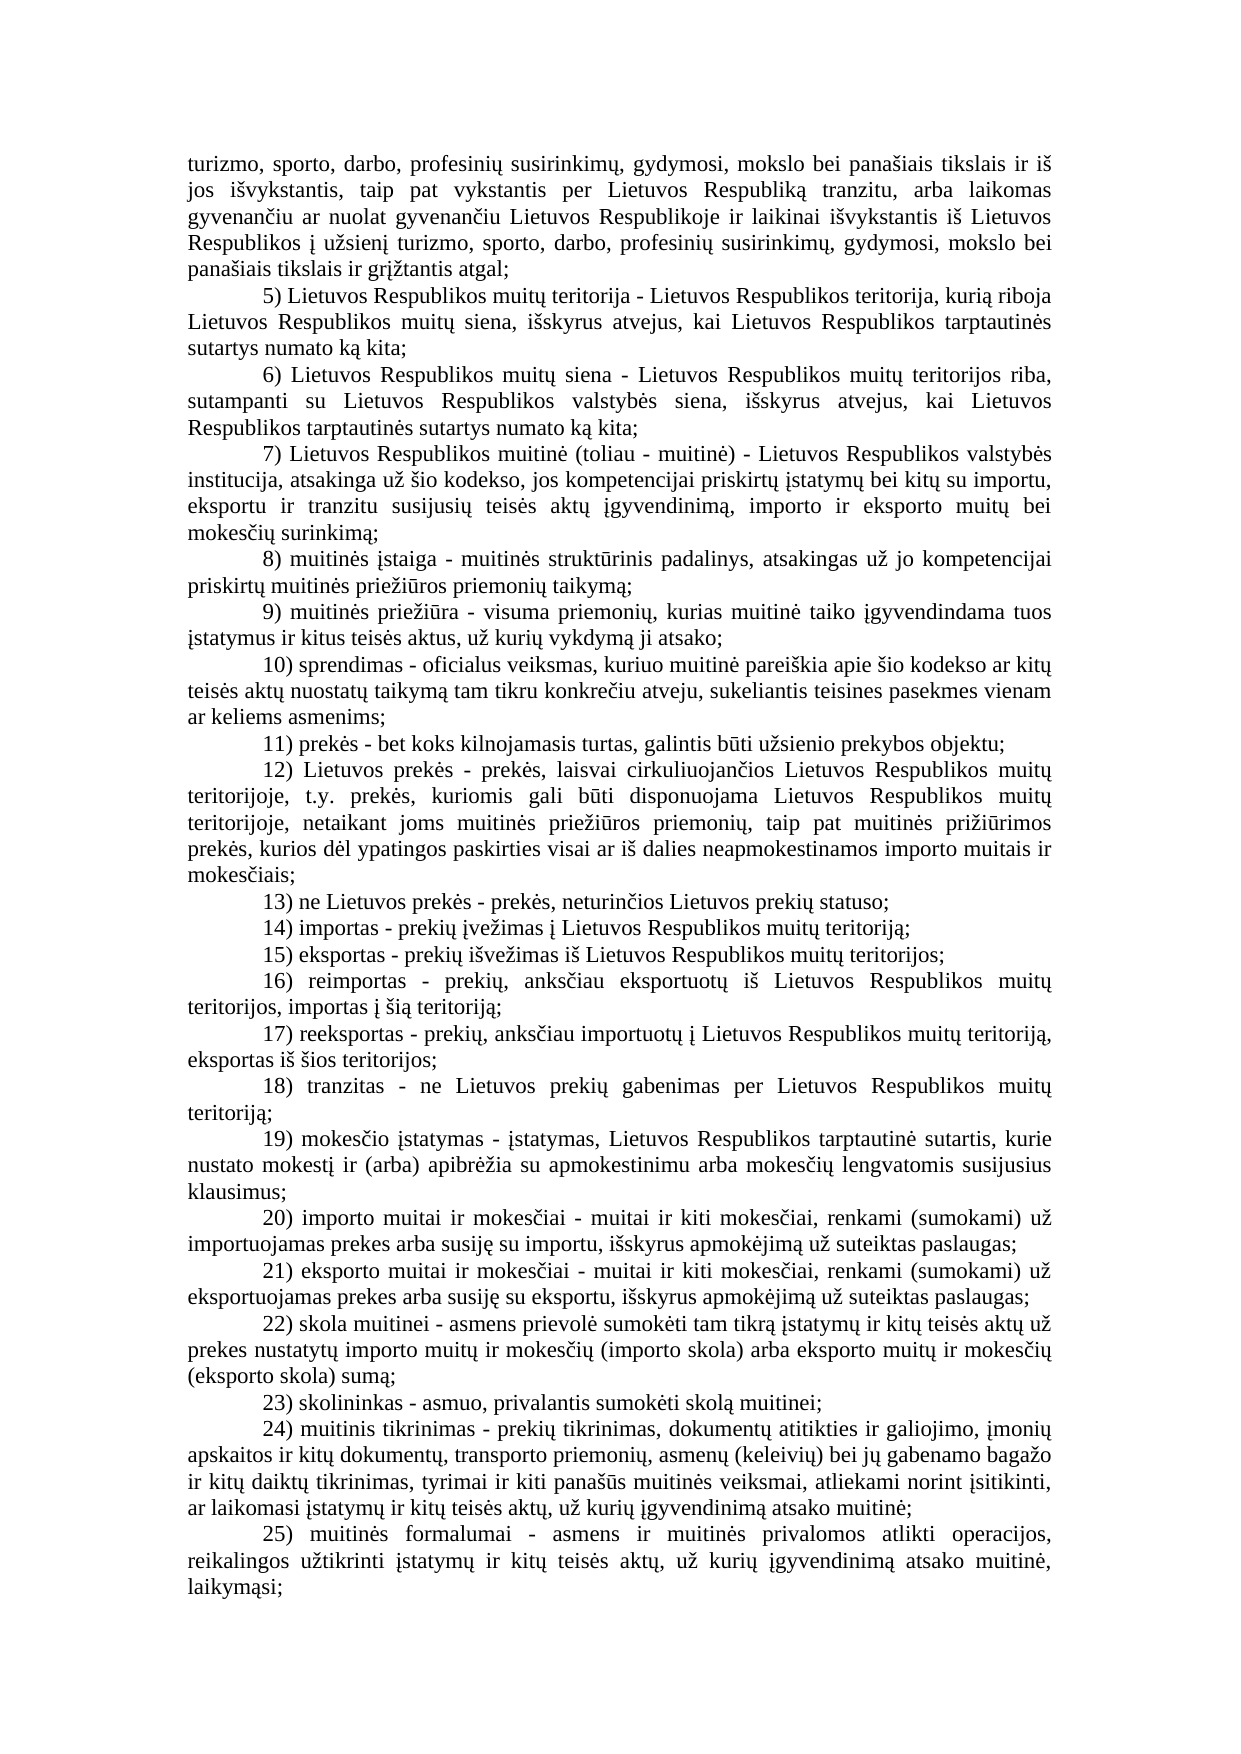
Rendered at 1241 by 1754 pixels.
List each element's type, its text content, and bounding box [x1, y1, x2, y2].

text 24) muitinis tikrinimas - prekių tikrinimas, dokumentų atitikties ir galiojimo, įmonių apskaitos ir kitų dokumentų, transporto priemonių, asmenų (keleivių) bei jų gabenamo bagažo ir kitų daiktų tikrinimas, tyrimai ir kiti panašūs muitinės veiksmai, atliekami norint įsitikinti, ar laikomasi įstatymų ir kitų teisės aktų, už kurių įgyvendinimą atsako muitinė; [187, 1415, 1053, 1520]
text 6) Lietuvos Respublikos muitų siena - Lietuvos Respublikos muitų teritorijos riba, sutampanti su Lietuvos Respublikos valstybės siena, išskyrus atvejus, kai Lietuvos Respublikos tarptautinės sutartys numato ką kita; [187, 361, 1053, 440]
text 21) eksporto muitai ir mokesčiai - muitai ir kiti mokesčiai, renkami (sumokami) už eksportuojamas prekes arba susiję su eksportu, išskyrus apmokėjimą už suteiktas paslaugas; [187, 1257, 1053, 1309]
text 15) eksportas - prekių išvežimas iš Lietuvos Respublikos muitų teritorijos; [187, 941, 1053, 967]
text 12) Lietuvos prekės - prekės, laisvai cirkuliuojančios Lietuvos Respublikos muitų teritorijoje, t.y. prekės, kuriomis gali būti disponuojama Lietuvos Respublikos muitų teritorijoje, netaikant joms muitinės priežiūros priemonių, taip pat muitinės prižiūrimos prekės, kurios dėl ypatingos paskirties visai ar iš dalies neapmokestinamos importo muitais ir mokesčiais; [187, 756, 1053, 888]
text 20) importo muitai ir mokesčiai - muitai ir kiti mokesčiai, renkami (sumokami) už importuojamas prekes arba susiję su importu, išskyrus apmokėjimą už suteiktas paslaugas; [187, 1204, 1053, 1257]
text 16) reimportas - prekių, anksčiau eksportuotų iš Lietuvos Respublikos muitų teritorijos, importas į šią teritoriją; [187, 967, 1053, 1020]
text 14) importas - prekių įvežimas į Lietuvos Respublikos muitų teritoriją; [187, 914, 1053, 941]
text 18) tranzitas - ne Lietuvos prekių gabenimas per Lietuvos Respublikos muitų teritoriją; [187, 1072, 1053, 1125]
text 11) prekės - bet koks kilnojamasis turtas, galintis būti užsienio prekybos objektu; [187, 730, 1053, 756]
text 23) skolininkas - asmuo, privalantis sumokėti skolą muitinei; [187, 1389, 1053, 1415]
text 8) muitinės įstaiga - muitinės struktūrinis padalinys, atsakingas už jo kompetencijai priskirtų muitinės priežiūros priemonių taikymą; [187, 545, 1053, 598]
text 19) mokesčio įstatymas - įstatymas, Lietuvos Respublikos tarptautinė sutartis, kurie nustato mokestį ir (arba) apibrėžia su apmokestinimu arba mokesčių lengvatomis susijusius klausimus; [187, 1125, 1053, 1204]
text turizmo, sporto, darbo, profesinių susirinkimų, gydymosi, mokslo bei panašiais tikslais ir iš jos išvykstantis, taip pat vykstantis per Lietuvos Respubliką tranzitu, arba laikomas gyvenančiu ar nuolat gyvenančiu Lietuvos Respublikoje ir laikinai išvykstantis iš Lietuvos Respublikos į užsienį turizmo, sporto, darbo, profesinių susirinkimų, gydymosi, mokslo bei panašiais tikslais ir grįžtantis atgal; [187, 150, 1053, 282]
text 5) Lietuvos Respublikos muitų teritorija - Lietuvos Respublikos teritorija, kurią riboja Lietuvos Respublikos muitų siena, išskyrus atvejus, kai Lietuvos Respublikos tarptautinės sutartys numato ką kita; [187, 282, 1053, 361]
text 22) skola muitinei - asmens prievolė sumokėti tam tikrą įstatymų ir kitų teisės aktų už prekes nustatytų importo muitų ir mokesčių (importo skola) arba eksporto muitų ir mokesčių (eksporto skola) sumą; [187, 1309, 1053, 1389]
text 7) Lietuvos Respublikos muitinė (toliau - muitinė) - Lietuvos Respublikos valstybės institucija, atsakinga už šio kodekso, jos kompetencijai priskirtų įstatymų bei kitų su importu, eksportu ir tranzitu susijusių teisės aktų įgyvendinimą, importo ir eksporto muitų bei mokesčių surinkimą; [187, 440, 1053, 545]
text 25) muitinės formalumai - asmens ir muitinės privalomos atlikti operacijos, reikalingos užtikrinti įstatymų ir kitų teisės aktų, už kurių įgyvendinimą atsako muitinė, laikymąsi; [187, 1520, 1053, 1599]
text 17) reeksportas - prekių, anksčiau importuotų į Lietuvos Respublikos muitų teritoriją, eksportas iš šios teritorijos; [187, 1020, 1053, 1072]
text 9) muitinės priežiūra - visuma priemonių, kurias muitinė taiko įgyvendindama tuos įstatymus ir kitus teisės aktus, už kurių vykdymą ji atsako; [187, 598, 1053, 651]
text 13) ne Lietuvos prekės - prekės, neturinčios Lietuvos prekių statuso; [187, 888, 1053, 914]
text 10) sprendimas - oficialus veiksmas, kuriuo muitinė pareiškia apie šio kodekso ar kitų teisės aktų nuostatų taikymą tam tikru konkrečiu atveju, sukeliantis teisines pasekmes vienam ar keliems asmenims; [187, 651, 1053, 730]
